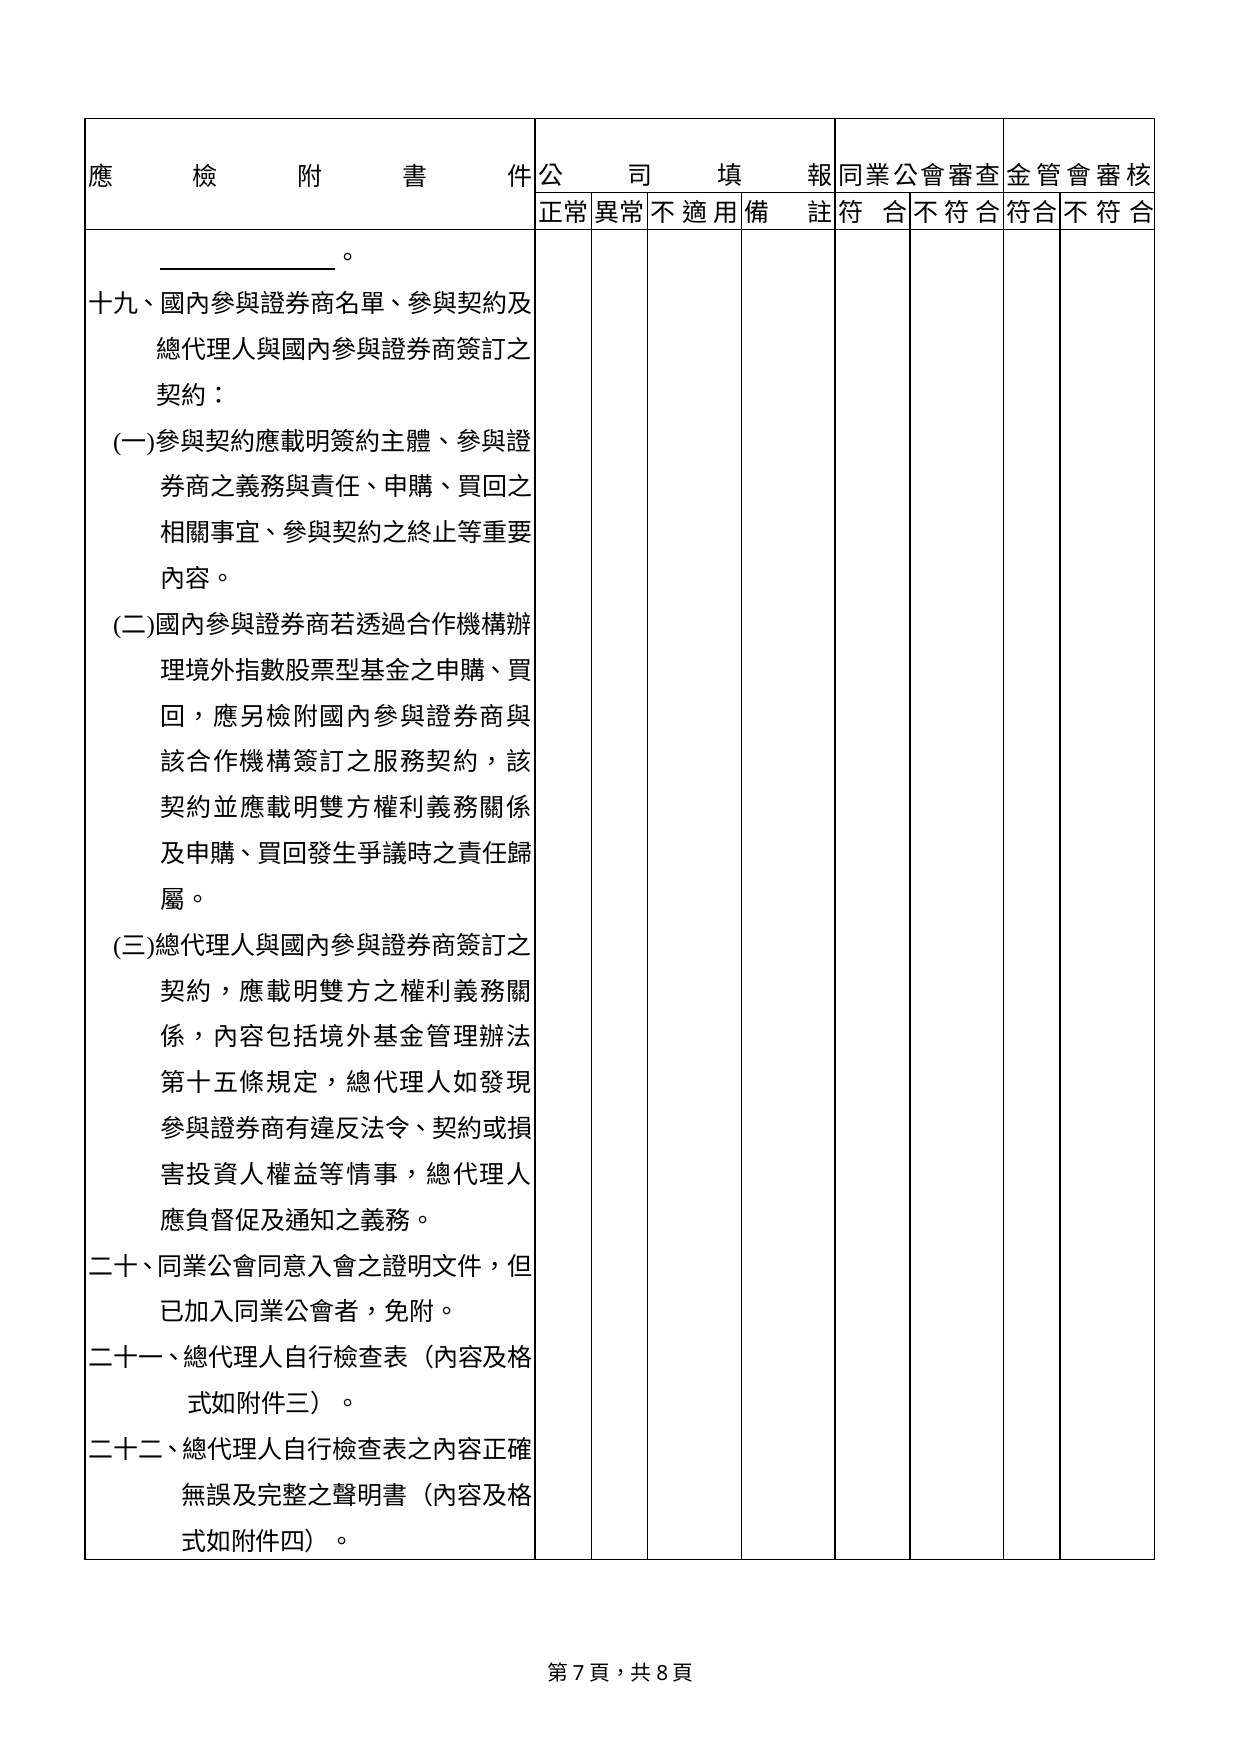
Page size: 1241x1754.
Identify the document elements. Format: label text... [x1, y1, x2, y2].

table_cell 符合 [1004, 193, 1059, 229]
table_header 應檢附書件 [86, 119, 534, 229]
table_cell [911, 230, 1003, 1559]
table_cell 備註 [742, 193, 834, 229]
table_cell [742, 230, 834, 1559]
table_cell 不符合 [911, 193, 1003, 229]
table_cell 異常 [592, 193, 647, 229]
table_cell [1061, 230, 1154, 1559]
table_cell [1004, 230, 1059, 1559]
table_cell 不適用 [648, 193, 741, 229]
table_cell 。 十九、國內參與證券商名單、參與契約及總代理人與國內參與證券商簽訂之契約： (一)參與契約應載明簽約主體、參與證券商之義務與責任、申購、買回之相關事宜、參與契約之終止等重要內容。 (二)國內參與證券商若透過合作機構辦理境外指數股票型基金之申購、買回，應另檢附國內參與證券商與該合作機構簽訂之服務契約，該契約並應載明雙方權利義務關係及申購、買回發生爭議時之責任歸屬。 (三)總代理人與國內參與證券商簽訂之契約，應載明雙方之權利義務關係，內容包括境外基金管理辦法第十五條規定，總代理人如發現參與證券商有違反法令、契約或損害投資人權益等情事，總代理人應負督促及通知之義務。 二十、同業公會同意入會之證明文件，但已加入同業公會者，免附。 二十一、總代理人自行檢查表（內容及格式如附件三）。 二十二、總代理人自行檢查表之內容正確無誤及完整之聲明書（內容及格式如附件四）。 [86, 230, 534, 1559]
table_header 金管會審核 [1004, 119, 1154, 192]
table_cell [648, 230, 741, 1559]
table_cell [592, 230, 647, 1559]
table_cell 不符合 [1061, 193, 1154, 229]
table_cell 正常 [536, 193, 591, 229]
table_cell [836, 230, 909, 1559]
table_cell [536, 230, 591, 1559]
table_cell 符合 [836, 193, 909, 229]
table_header 公司填報 [536, 119, 834, 192]
table_header 同業公會審查 [836, 119, 1003, 192]
